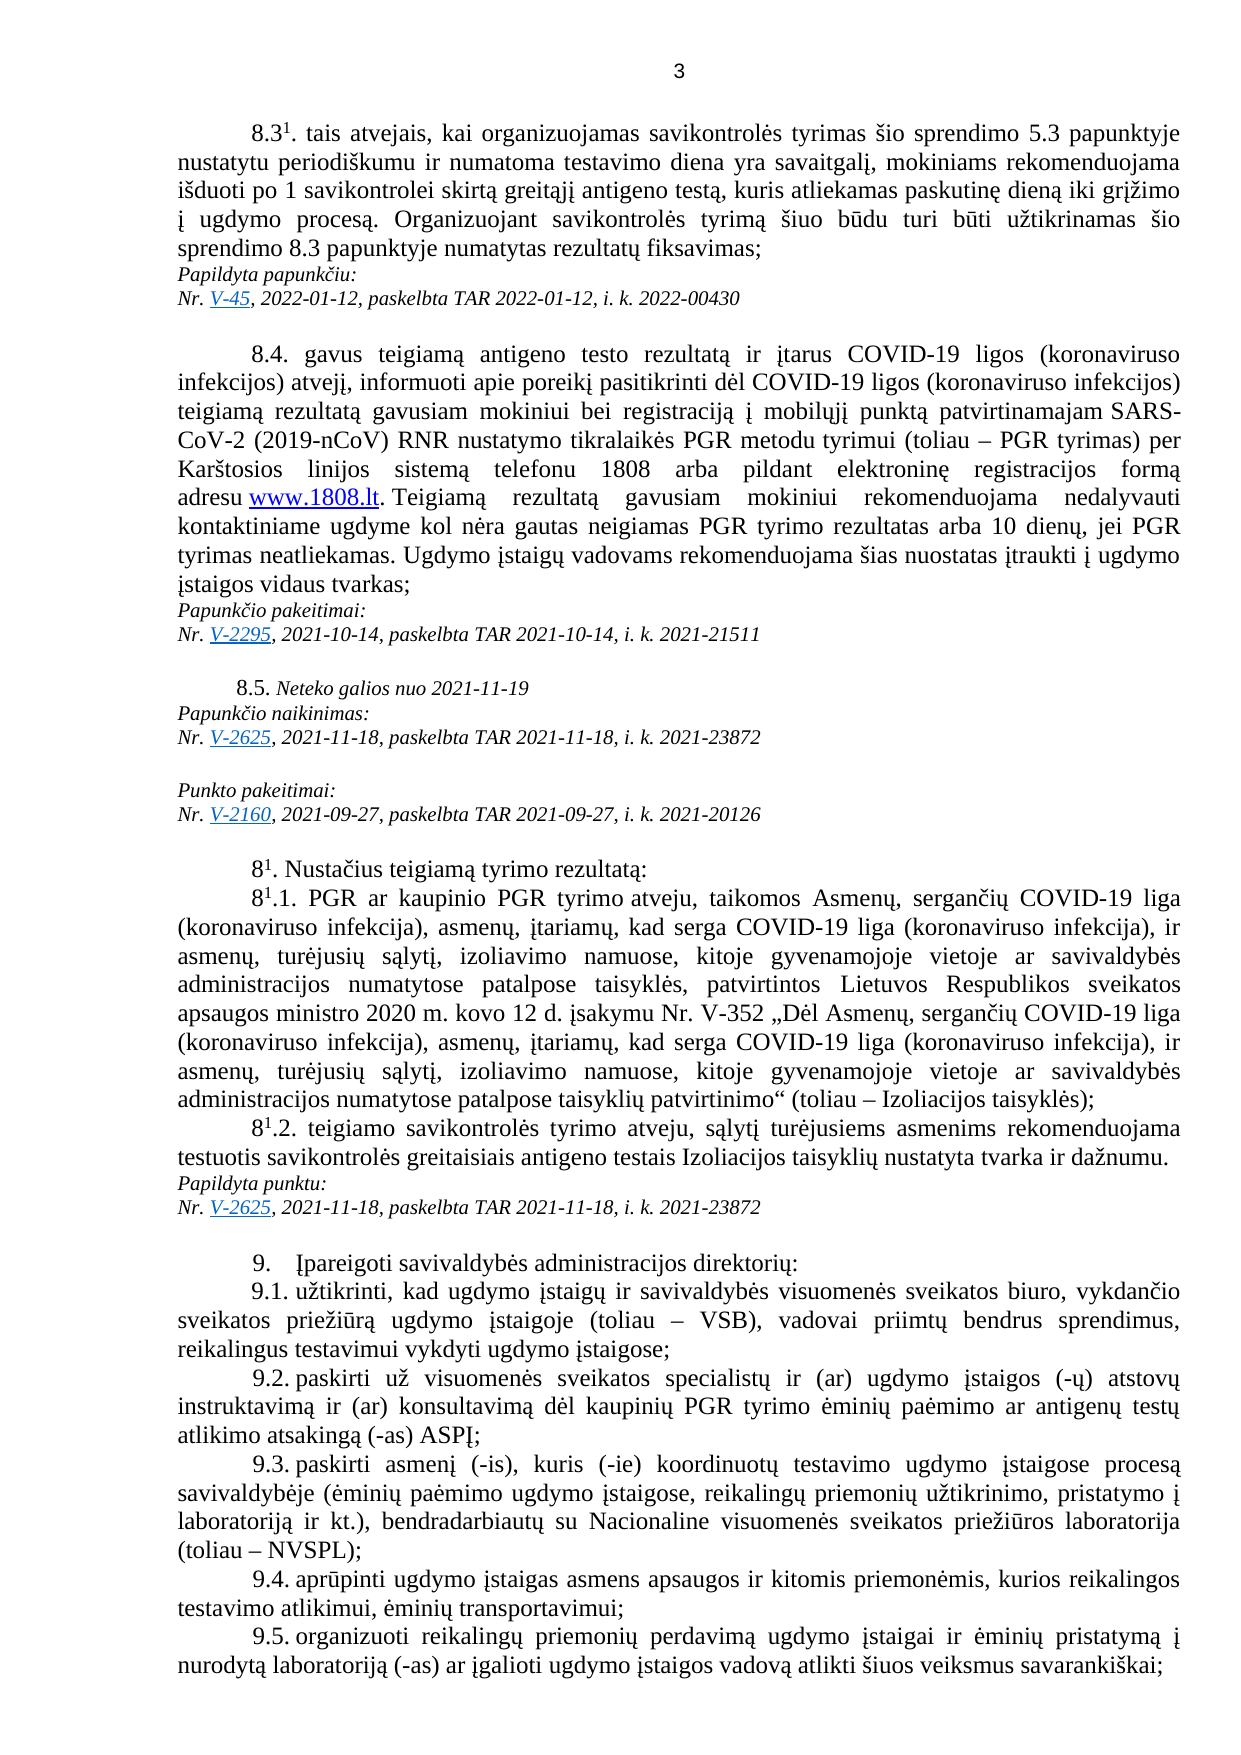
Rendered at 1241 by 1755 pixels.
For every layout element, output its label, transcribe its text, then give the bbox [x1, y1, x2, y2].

text 9.4. aprūpinti ugdymo įstaigas asmens apsaugos ir kitomis priemonėmis, kurios reikalingos testavimo atlikimui, ėminių transportavimui; [177, 1564, 1181, 1621]
text 8.4. gavus teigiamą antigeno testo rezultatą ir įtarus COVID-19 ligos (koronaviruso infekcijos) atvejį, informuoti apie poreikį pasitikrinti dėl COVID-19 ligos (koronaviruso infekcijos) teigiamą rezultatą gavusiam mokiniui bei registraciją į mobilųjį punktą patvirtinamajam SARS-CoV-2 (2019-nCoV) RNR nustatymo tikralaikės PGR metodu tyrimui (toliau – PGR tyrimas) per Karštosios linijos sistemą telefonu 1808 arba pildant elektroninę registracijos formą adresu www.1808.lt. Teigiamą rezultatą gavusiam mokiniui rekomenduojama nedalyvauti kontaktiniame ugdyme kol nėra gautas neigiamas PGR tyrimo rezultatas arba 10 dienų, jei PGR tyrimas neatliekamas. Ugdymo įstaigų vadovams rekomenduojama šias nuostatas įtraukti į ugdymo įstaigos vidaus tvarkas; [177, 339, 1181, 597]
text Nr. V-2295, 2021-10-14, paskelbta TAR 2021-10-14, i. k. 2021-21511 [177, 622, 1181, 646]
text Nr. V-2625, 2021-11-18, paskelbta TAR 2021-11-18, i. k. 2021-23872 [177, 725, 1181, 749]
text Papunkčio naikinimas: [177, 701, 1181, 725]
text 9.2. paskirti už visuomenės sveikatos specialistų ir (ar) ugdymo įstaigos (-ų) atstovų instruktavimą ir (ar) konsultavimą dėl kaupinių PGR tyrimo ėminių paėmimo ar antigenų testų atlikimo atsakingą (-as) ASPĮ; [177, 1363, 1181, 1449]
text 9. Įpareigoti savivaldybės administracijos direktorių: [177, 1248, 1181, 1276]
text Nr. V-2625, 2021-11-18, paskelbta TAR 2021-11-18, i. k. 2021-23872 [177, 1195, 1181, 1219]
text 81. Nustačius teigiamą tyrimo rezultatą: [177, 854, 1181, 883]
text Punkto pakeitimai: [177, 778, 1181, 802]
text 9.3. paskirti asmenį (-is), kuris (-ie) koordinuotų testavimo ugdymo įstaigose procesą savivaldybėje (ėminių paėmimo ugdymo įstaigose, reikalingų priemonių užtikrinimo, pristatymo į laboratoriją ir kt.), bendradarbiautų su Nacionaline visuomenės sveikatos priežiūros laboratorija (toliau – NVSPL); [177, 1449, 1181, 1564]
text 9.5. organizuoti reikalingų priemonių perdavimą ugdymo įstaigai ir ėminių pristatymą į nurodytą laboratoriją (-as) ar įgalioti ugdymo įstaigos vadovą atlikti šiuos veiksmus savarankiškai; [177, 1621, 1181, 1679]
text Nr. V-2160, 2021-09-27, paskelbta TAR 2021-09-27, i. k. 2021-20126 [177, 802, 1181, 826]
text 8.31. tais atvejais, kai organizuojamas savikontrolės tyrimas šio sprendimo 5.3 papunktyje nustatytu periodiškumu ir numatoma testavimo diena yra savaitgalį, mokiniams rekomenduojama išduoti po 1 savikontrolei skirtą greitąjį antigeno testą, kuris atliekamas paskutinę dieną iki grįžimo į ugdymo procesą. Organizuojant savikontrolės tyrimą šiuo būdu turi būti užtikrinamas šio sprendimo 8.3 papunktyje numatytas rezultatų fiksavimas; [177, 118, 1181, 262]
text 8.5. Neteko galios nuo 2021-11-19 [177, 674, 1181, 701]
text Papildyta punktu: [177, 1171, 1181, 1195]
text 81.2. teigiamo savikontrolės tyrimo atveju, sąlytį turėjusiems asmenims rekomenduojama testuotis savikontrolės greitaisiais antigeno testais Izoliacijos taisyklių nustatyta tvarka ir dažnumu. [177, 1113, 1181, 1171]
text 81.1. PGR ar kaupinio PGR tyrimo atveju, taikomos Asmenų, sergančių COVID-19 liga (koronaviruso infekcija), asmenų, įtariamų, kad serga COVID-19 liga (koronaviruso infekcija), ir asmenų, turėjusių sąlytį, izoliavimo namuose, kitoje gyvenamojoje vietoje ar savivaldybės administracijos numatytose patalpose taisyklės, patvirtintos Lietuvos Respublikos sveikatos apsaugos ministro 2020 m. kovo 12 d. įsakymu Nr. V-352 „Dėl Asmenų, sergančių COVID-19 liga (koronaviruso infekcija), asmenų, įtariamų, kad serga COVID-19 liga (koronaviruso infekcija), ir asmenų, turėjusių sąlytį, izoliavimo namuose, kitoje gyvenamojoje vietoje ar savivaldybės administracijos numatytose patalpose taisyklių patvirtinimo“ (toliau – Izoliacijos taisyklės); [177, 883, 1181, 1113]
text Nr. V-45, 2022-01-12, paskelbta TAR 2022-01-12, i. k. 2022-00430 [177, 286, 1181, 310]
text Papildyta papunkčiu: [177, 262, 1181, 286]
text Papunkčio pakeitimai: [177, 597, 1181, 622]
text 9.1. užtikrinti, kad ugdymo įstaigų ir savivaldybės visuomenės sveikatos biuro, vykdančio sveikatos priežiūrą ugdymo įstaigoje (toliau – VSB), vadovai priimtų bendrus sprendimus, reikalingus testavimui vykdyti ugdymo įstaigose; [177, 1276, 1181, 1363]
